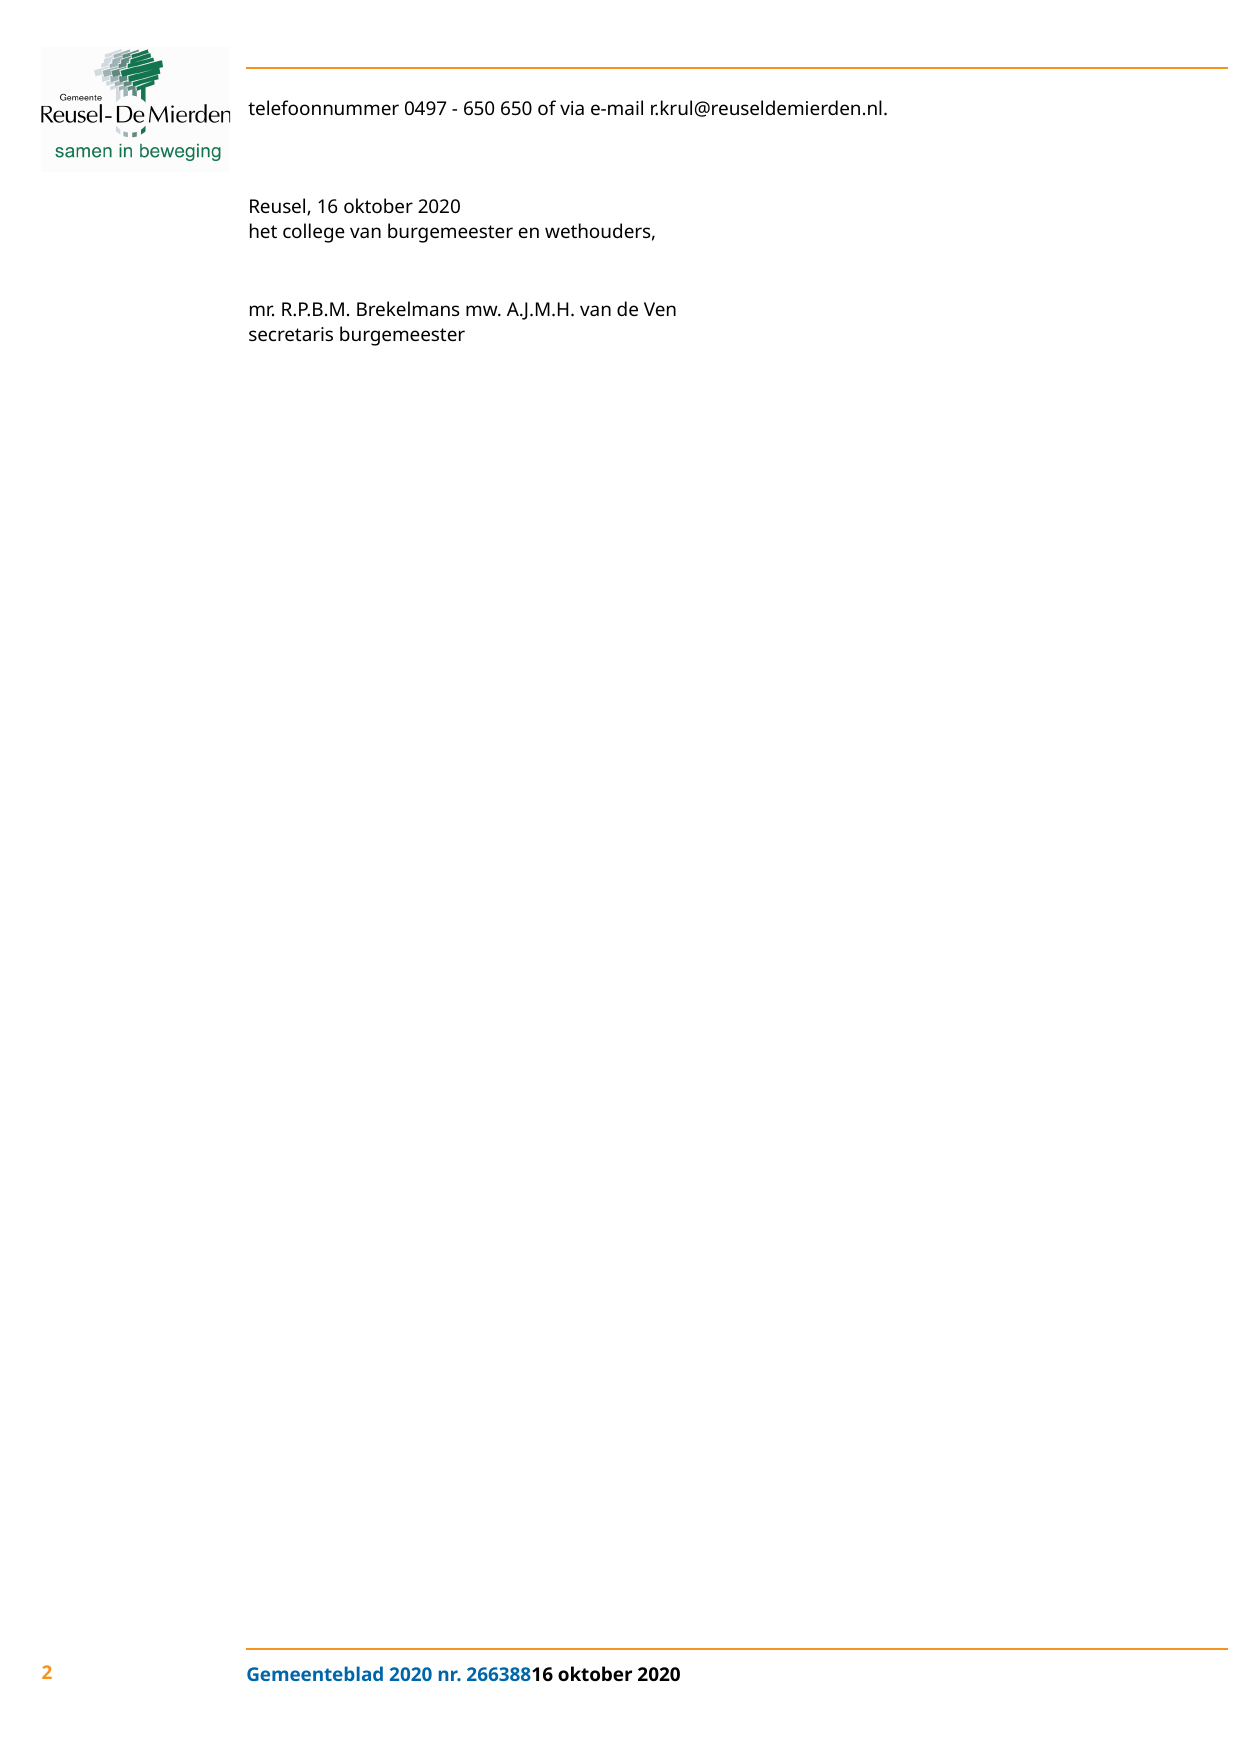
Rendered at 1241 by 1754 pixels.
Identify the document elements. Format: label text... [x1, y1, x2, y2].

picture [41, 47, 231, 172]
text Reusel, 16 oktober 2020 [248, 193, 1152, 219]
text telefoonnummer 0497 - 650 650 of via e-mail r.krul@reuseldemierden.nl. [248, 95, 1152, 121]
text het college van burgemeester en wethouders, [248, 219, 1152, 244]
text mr. R.P.B.M. Brekelmans mw. A.J.M.H. van de Ven [248, 296, 1152, 322]
text secretaris burgemeester [248, 322, 1152, 347]
